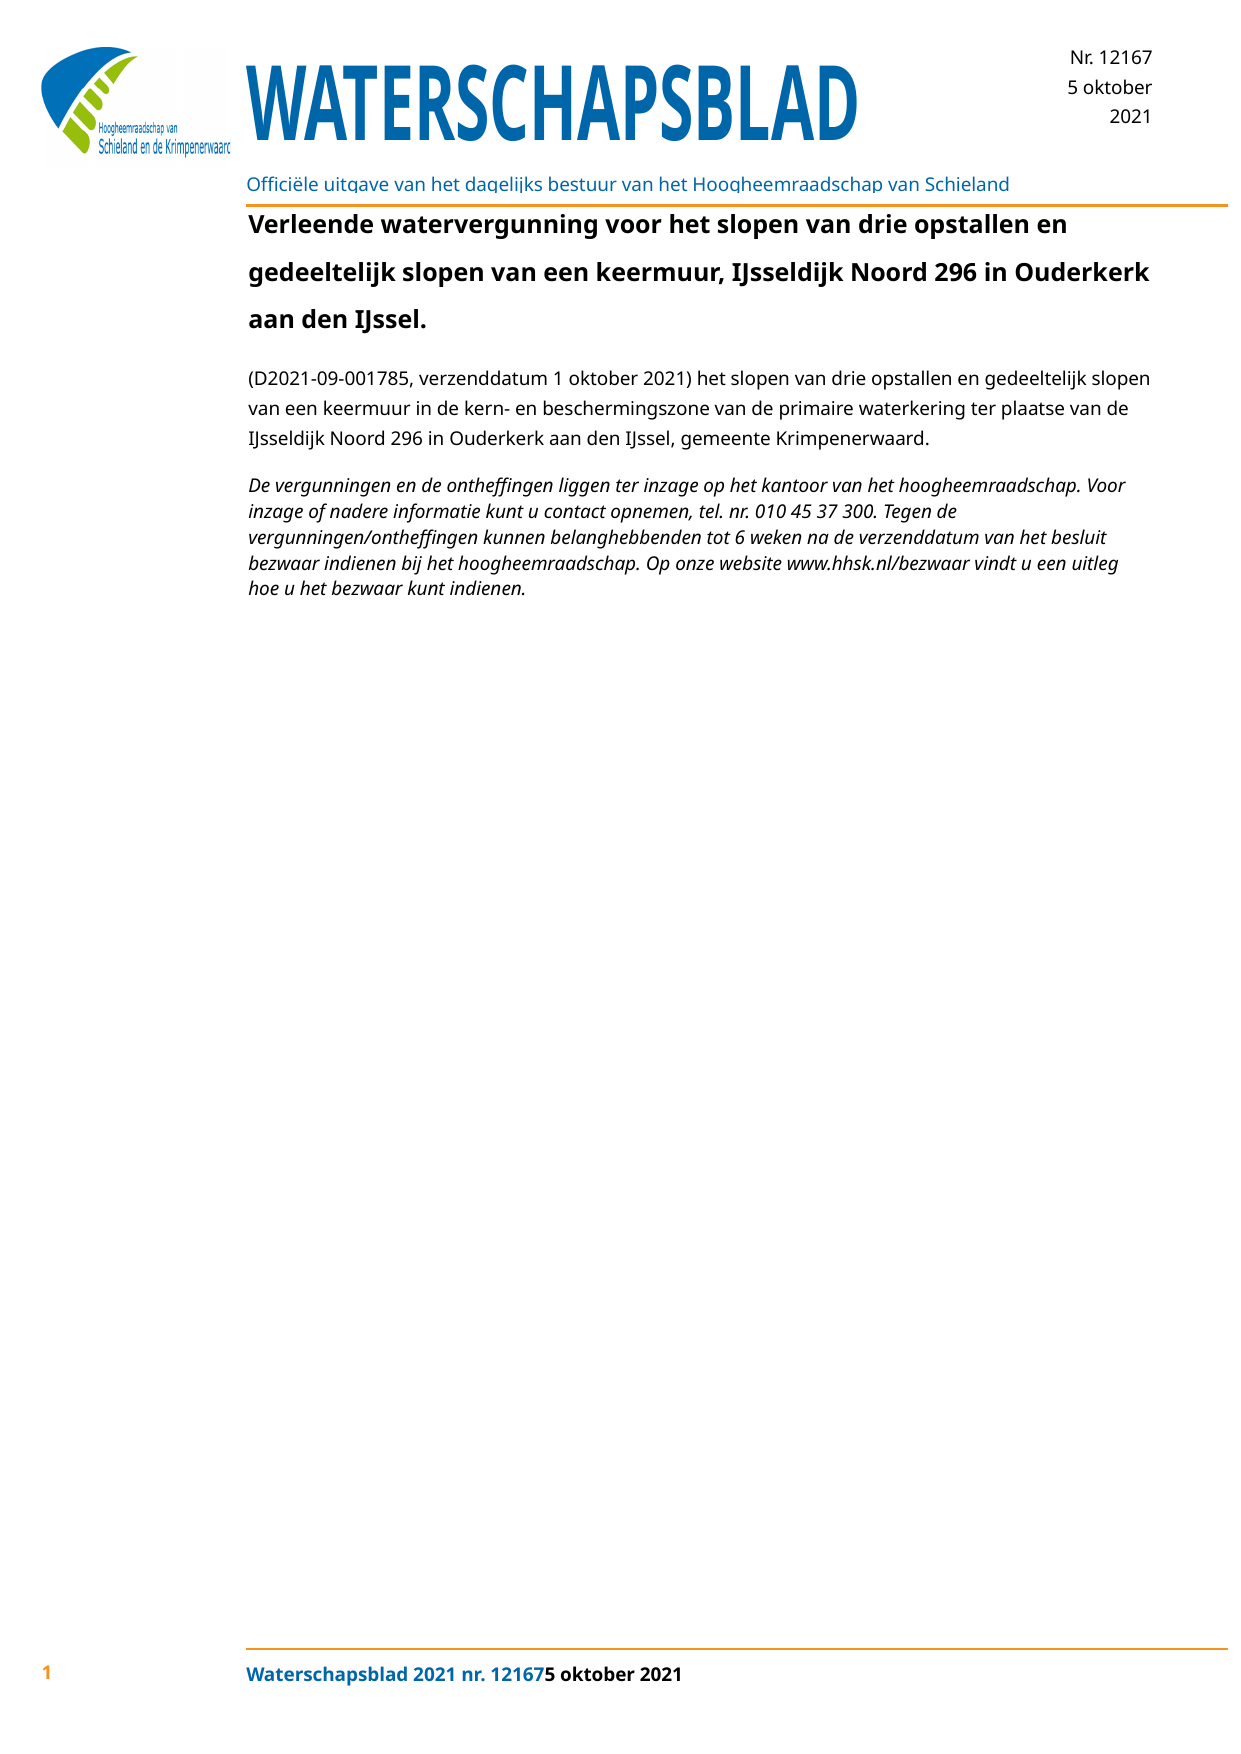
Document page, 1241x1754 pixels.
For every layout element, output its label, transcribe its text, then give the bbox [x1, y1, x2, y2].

text De vergunningen en de ontheffingen liggen ter inzage op het kantoor van het hoogheemraadschap. Voor inzage of nadere informatie kunt u contact opnemen, tel. nr. 010 45 37 300. Tegen de vergunningen/ontheffingen kunnen belanghebbenden tot 6 weken na de verzenddatum van het besluit bezwaar indienen bij het hoogheemraadschap. Op onze website www.hhsk.nl/bezwaar vindt u een uitleg hoe u het bezwaar kunt indienen. [248, 472, 1152, 601]
picture [41, 47, 231, 172]
text Verleende watervergunning voor het slopen van drie opstallen en gedeeltelijk slopen van een keermuur, IJsseldijk Noord 296 in Ouderkerk aan den IJssel. [248, 207, 1152, 336]
text (D2021-09-001785, verzenddatum 1 oktober 2021) het slopen van drie opstallen en gedeeltelijk slopen van een keermuur in de kern- en beschermingszone van de primaire waterkering ter plaatse van de IJsseldijk Noord 296 in Ouderkerk aan den IJssel, gemeente Krimpenerwaard. [248, 366, 1152, 450]
